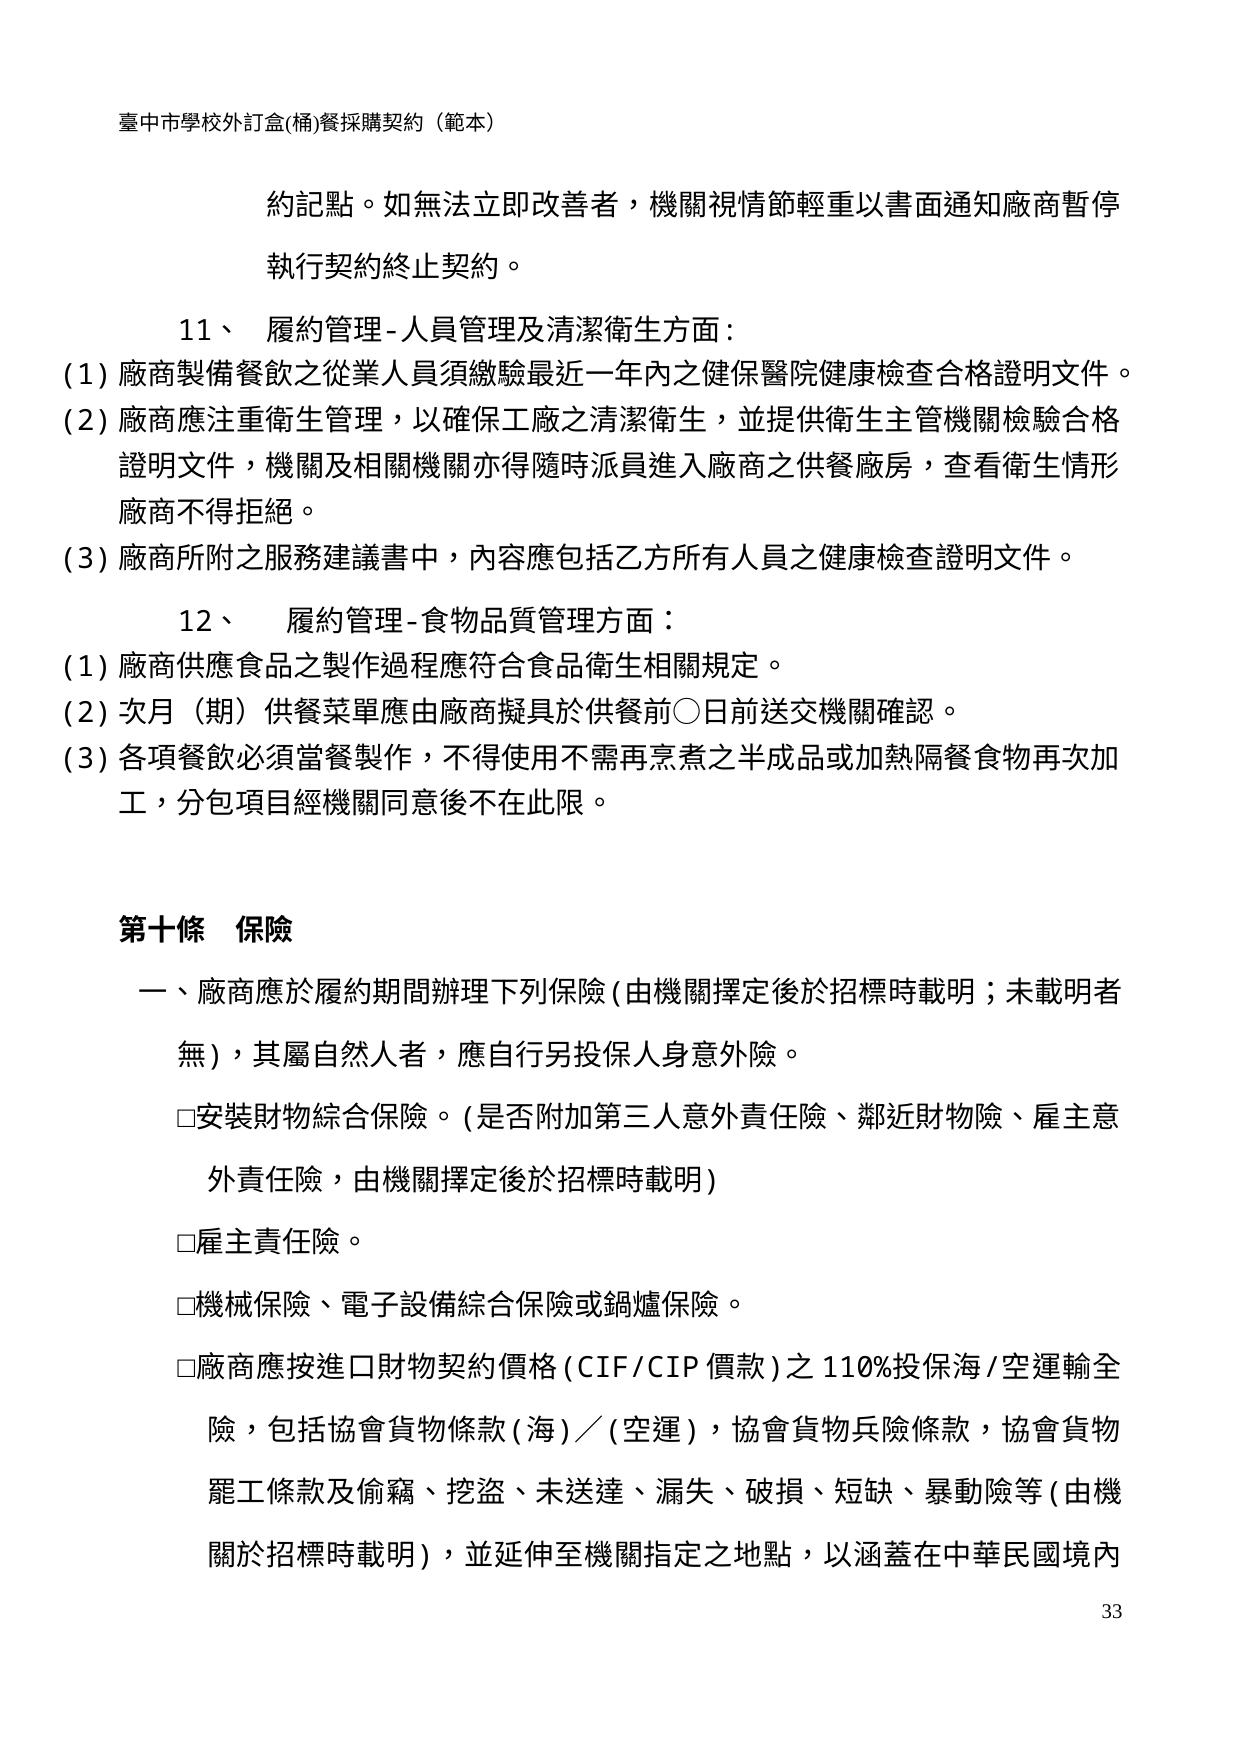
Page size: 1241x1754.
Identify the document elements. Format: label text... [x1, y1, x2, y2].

text □雇主責任險。 [177, 1198, 1122, 1261]
list 履約管理-人員管理及清潔衛生方面: [177, 286, 1122, 348]
text □安裝財物綜合保險。(是否附加第三人意外責任險、鄰近財物險、雇主意外責任險，由機關擇定後於招標時載明) [177, 1073, 1122, 1198]
list 廠商所附之服務建議書中，內容應包括乙方所有人員之健康檢查證明文件。 [59, 531, 1122, 577]
text 第十條 保險 [118, 886, 1122, 948]
text □機械保險、電子設備綜合保險或鍋爐保險。 [177, 1261, 1122, 1323]
list 廠商製備餐飲之從業人員須繳驗最近一年內之健保醫院健康檢查合格證明文件。 [59, 348, 1122, 394]
text 一、廠商應於履約期間辦理下列保險(由機關擇定後於招標時載明；未載明者無)，其屬自然人者，應自行另投保人身意外險。 [103, 948, 1122, 1073]
list 各項餐飲必須當餐製作，不得使用不需再烹煮之半成品或加熱隔餐食物再次加工，分包項目經機關同意後不在此限。 [59, 731, 1122, 823]
list 履約管理-食物品質管理方面： [177, 577, 1122, 640]
text □廠商應按進口財物契約價格(CIF/CIP價款)之110%投保海/空運輸全險，包括協會貨物條款(海)／(空運)，協會貨物兵險條款，協會貨物罷工條款及偷竊、挖盜、未送達、漏失、破損、短缺、暴動險等(由機關於招標時載明)，並延伸至機關指定之地點，以涵蓋在中華民國境內 [177, 1323, 1122, 1573]
list 廠商供應食品之製作過程應符合食品衛生相關規定。 [59, 640, 1122, 686]
list 廠商應注重衛生管理，以確保工廠之清潔衛生，並提供衛生主管機關檢驗合格證明文件，機關及相關機關亦得隨時派員進入廠商之供餐廠房，查看衛生情形，廠商不得拒絕。 [59, 394, 1122, 531]
list 約記點。如無法立即改善者，機關視情節輕重以書面通知廠商暫停執行契約終止契約。 [177, 161, 1122, 286]
list 次月（期）供餐菜單應由廠商擬具於供餐前○日前送交機關確認。 [59, 686, 1122, 731]
